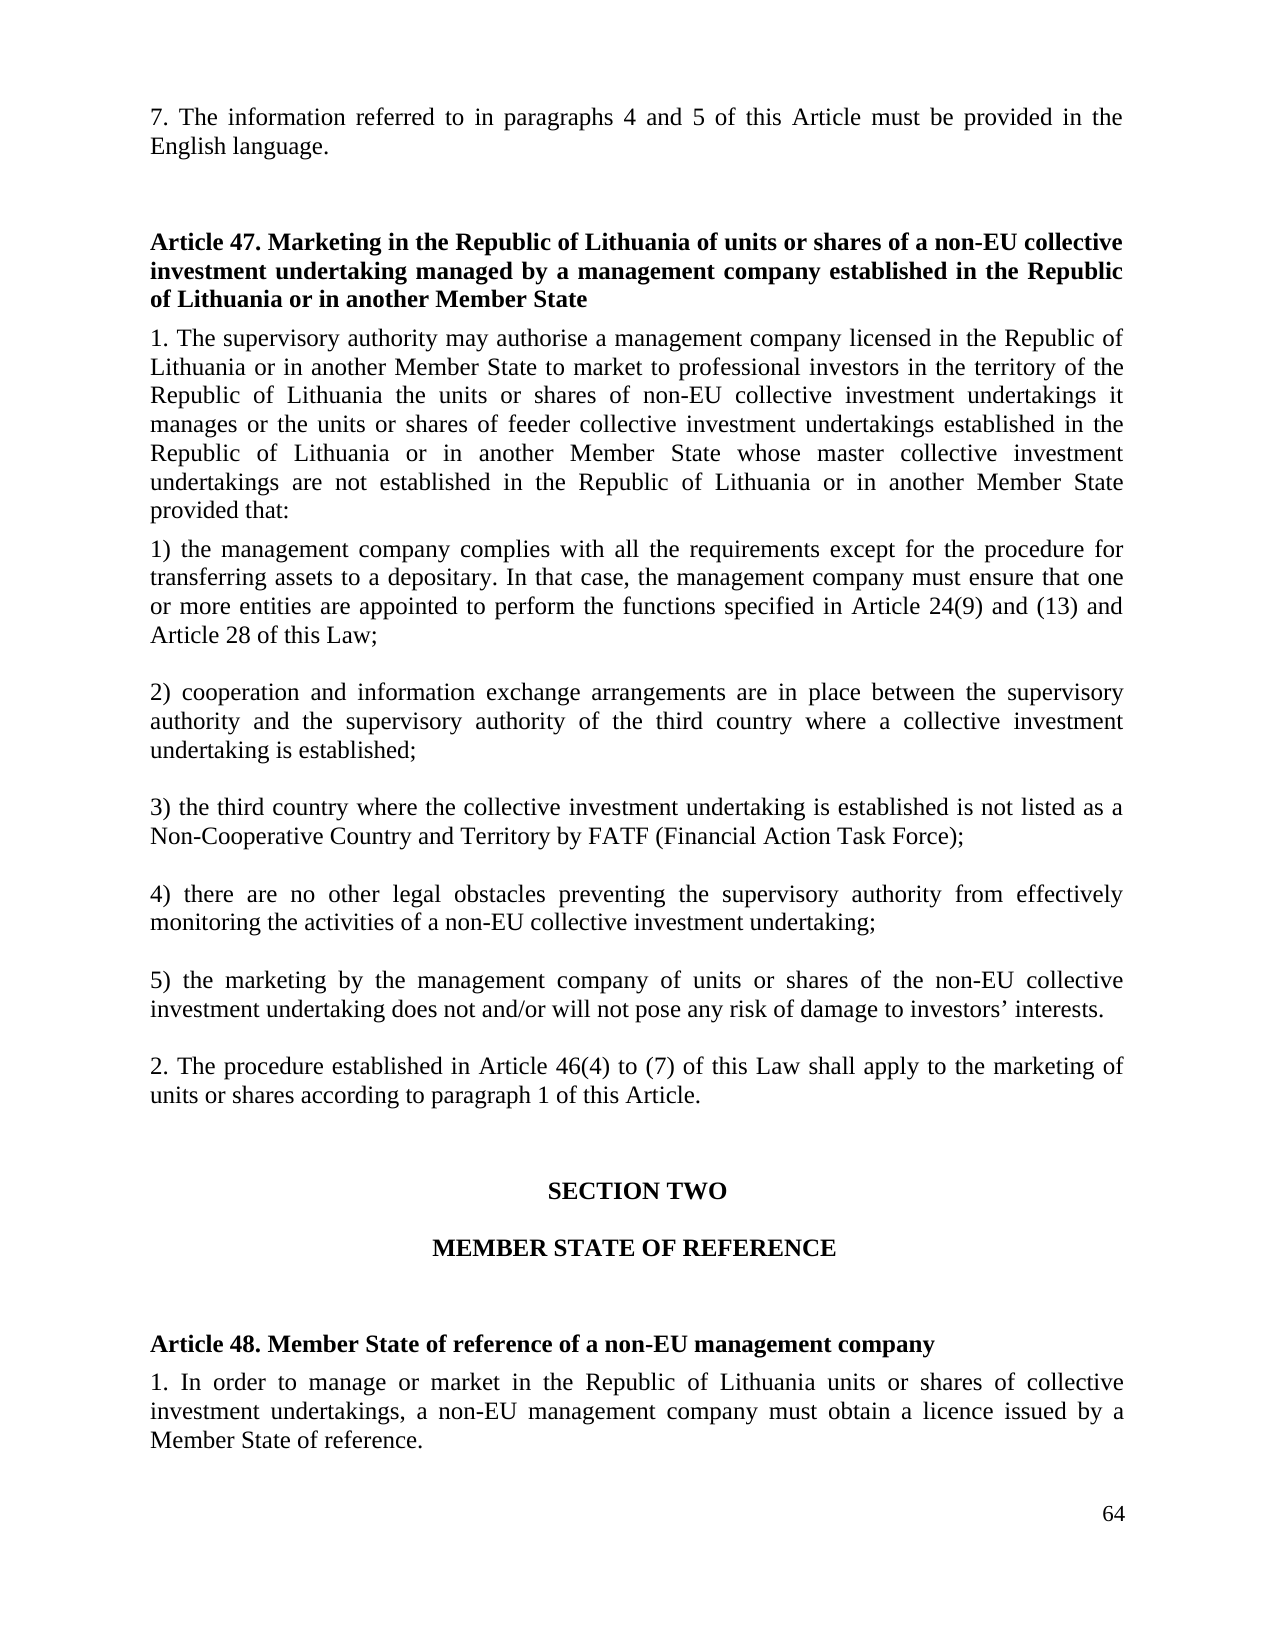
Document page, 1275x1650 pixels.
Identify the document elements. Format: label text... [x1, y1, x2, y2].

text Article 48. Member State of reference of a non-EU management company [150, 1329, 1125, 1358]
text 1. In order to manage or market in the Republic of Lithuania units or shares of collective investment undertakings, a non-EU management company must obtain a licence issued by a Member State of reference. [150, 1367, 1125, 1454]
text 5) the marketing by the management company of units or shares of the non-EU collective investment undertaking does not and/or will not pose any risk of damage to investors’ interests. [150, 965, 1125, 1022]
text SECTION TWO [150, 1176, 1125, 1204]
text 2. The procedure established in Article 46(4) to (7) of this Law shall apply to the marketing of units or shares according to paragraph 1 of this Article. [150, 1051, 1125, 1109]
text 4) there are no other legal obstacles preventing the supervisory authority from effectively monitoring the activities of a non-EU collective investment undertaking; [150, 879, 1125, 936]
text Article 47. Marketing in the Republic of Lithuania of units or shares of a non-EU collective investment undertaking managed by a management company established in the Republic of Lithuania or in another Member State [150, 227, 1125, 313]
text 2) cooperation and information exchange arrangements are in place between the supervisory authority and the supervisory authority of the third country where a collective investment undertaking is established; [150, 677, 1125, 764]
text 1. The supervisory authority may authorise a management company licensed in the Republic of Lithuania or in another Member State to market to professional investors in the territory of the Republic of Lithuania the units or shares of non-EU collective investment undertakings it manages or the units or shares of feeder collective investment undertakings established in the Republic of Lithuania or in another Member State whose master collective investment undertakings are not established in the Republic of Lithuania or in another Member State provided that: [150, 323, 1125, 524]
text MEMBER STATE OF REFERENCE [150, 1233, 1125, 1262]
text 7. The information referred to in paragraphs 4 and 5 of this Article must be provided in the English language. [150, 102, 1125, 160]
text 3) the third country where the collective investment undertaking is established is not listed as a Non-Cooperative Country and Territory by FATF (Financial Action Task Force); [150, 792, 1125, 850]
text 1) the management company complies with all the requirements except for the procedure for transferring assets to a depositary. In that case, the management company must ensure that one or more entities are appointed to perform the functions specified in Article 24(9) and (13) and Article 28 of this Law; [150, 534, 1125, 649]
